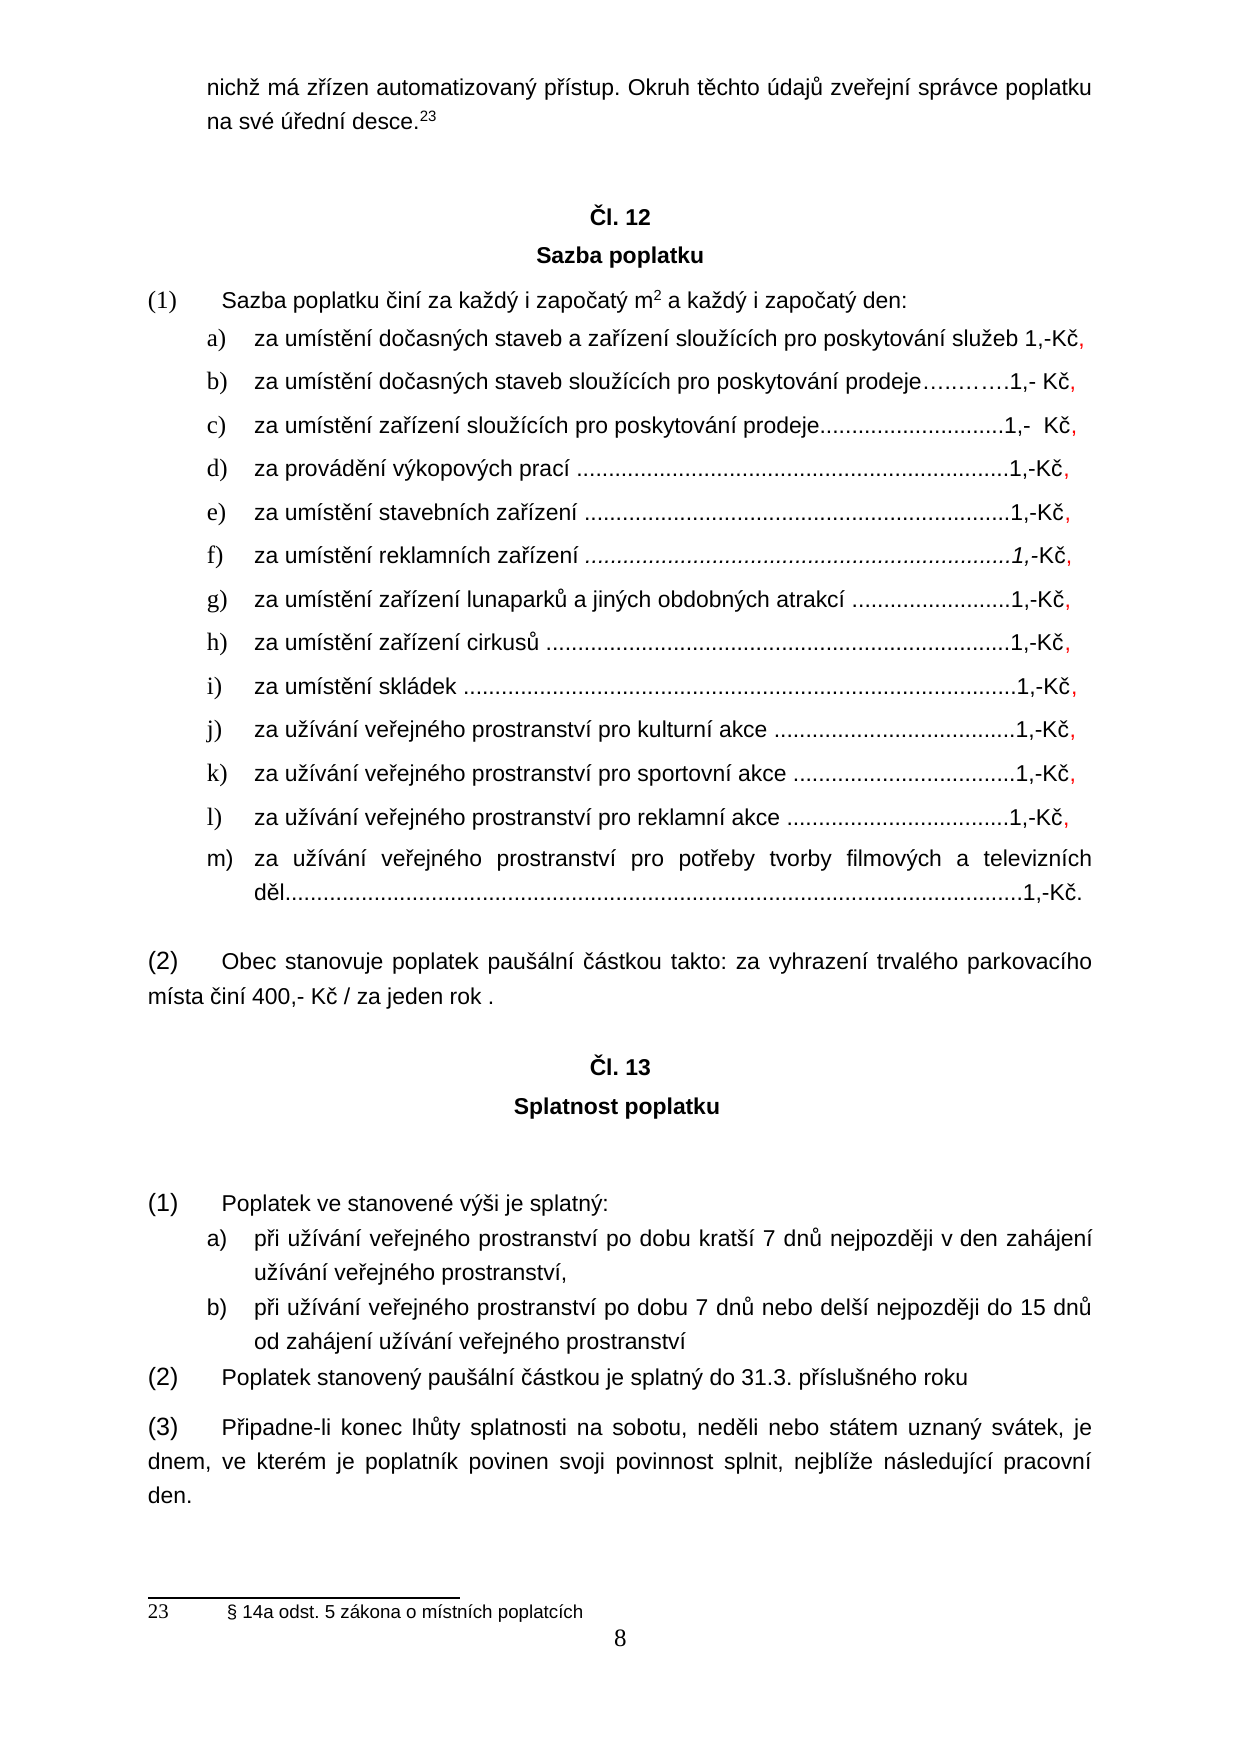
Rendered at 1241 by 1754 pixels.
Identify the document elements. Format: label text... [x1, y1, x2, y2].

list za umístění dočasných staveb sloužících pro poskytování prodeje…..…….1,- Kč, [207, 366, 1092, 395]
list Poplatek stanovený paušální částkou je splatný do 31.3. příslušného roku [148, 1362, 1092, 1391]
list za umístění skládek .......................................................................................1,-Kč, [207, 671, 1092, 700]
list za užívání veřejného prostranství pro potřeby tvorby filmových a televizních děl....................................................................................................................1,-Kč. [207, 845, 1092, 906]
list za umístění stavebních zařízení ...................................................................1,-Kč, [207, 497, 1092, 526]
list Sazba poplatku činí za každý i započatý m2 a každý i započatý den: [148, 285, 1092, 314]
list za užívání veřejného prostranství pro kulturní akce ......................................1,-Kč, [207, 714, 1092, 743]
list za užívání veřejného prostranství pro reklamní akce ...................................1,-Kč, [207, 802, 1092, 830]
list při užívání veřejného prostranství po dobu 7 dnů nebo delší nejpozději do 15 dnů od zahájení užívání veřejného prostranství [207, 1293, 1092, 1354]
list § 14a odst. 5 zákona o místních poplatcích [148, 1598, 1092, 1623]
list Připadne-li konec lhůty splatnosti na sobotu, neděli nebo státem uznaný svátek, je dnem, ve kterém je poplatník povinen svoji povinnost splnit, nejblíže následující pracovní den. [148, 1412, 1092, 1509]
list za provádění výkopových prací ....................................................................1,-Kč, [207, 453, 1092, 482]
list za umístění zařízení lunaparků a jiných obdobných atrakcí .........................1,-Kč, [207, 584, 1092, 613]
list při užívání veřejného prostranství po dobu kratší 7 dnů nejpozději v den zahájení užívání veřejného prostranství, [207, 1225, 1092, 1286]
list za umístění reklamních zařízení ...................................................................1,-Kč, [207, 540, 1092, 569]
text Čl. 12 [148, 203, 1092, 230]
list za umístění zařízení cirkusů .........................................................................1,-Kč, [207, 627, 1092, 656]
list za umístění zařízení sloužících pro poskytování prodeje.............................1,- Kč, [207, 410, 1092, 438]
list Poplatek ve stanovené výši je splatný: [148, 1188, 1092, 1217]
text Čl. 13 [148, 1054, 1092, 1081]
text Sazba poplatku [148, 242, 1092, 269]
list nichž má zřízen automatizovaný přístup. Okruh těchto údajů zveřejní správce poplatku na své úřední desce. [148, 74, 1092, 134]
list Obec stanovuje poplatek paušální částkou takto: za vyhrazení trvalého parkovacího místa činí 400,- Kč / za jeden rok . [148, 946, 1092, 1009]
list za užívání veřejného prostranství pro sportovní akce ...................................1,-Kč, [207, 758, 1092, 787]
text Splatnost poplatku [148, 1093, 1092, 1119]
list za umístění dočasných staveb a zařízení sloužících pro poskytování služeb 1,-Kč, [207, 323, 1092, 351]
